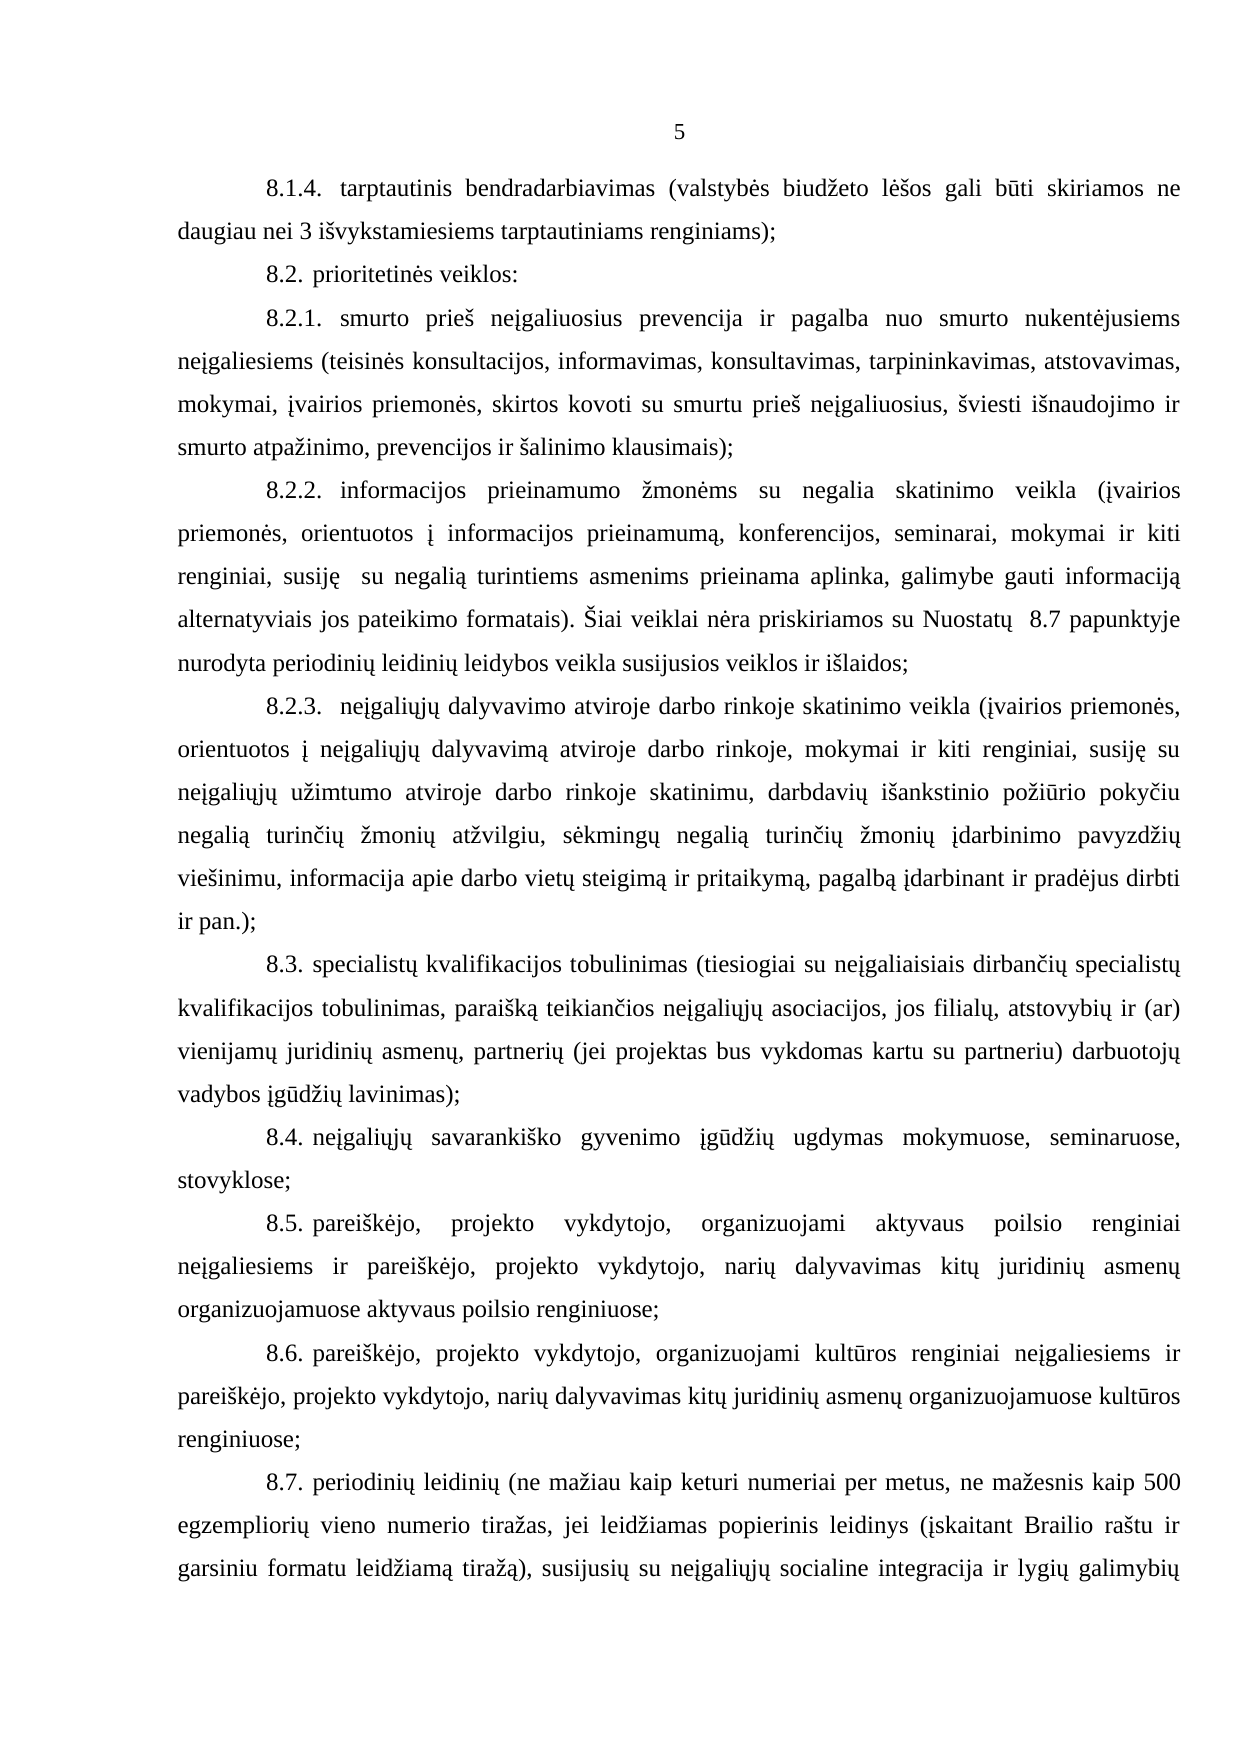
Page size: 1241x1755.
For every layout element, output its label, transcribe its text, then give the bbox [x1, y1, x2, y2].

text 8.5. pareiškėjo, projekto vykdytojo, organizuojami aktyvaus poilsio renginiai neįgaliesiems ir pareiškėjo, projekto vykdytojo, narių dalyvavimas kitų juridinių asmenų organizuojamuose aktyvaus poilsio renginiuose; [177, 1208, 1181, 1323]
text 8.6. pareiškėjo, projekto vykdytojo, organizuojami kultūros renginiai neįgaliesiems ir pareiškėjo, projekto vykdytojo, narių dalyvavimas kitų juridinių asmenų organizuojamuose kultūros renginiuose; [177, 1338, 1181, 1453]
text 8.4. neįgaliųjų savarankiško gyvenimo įgūdžių ugdymas mokymuose, seminaruose, stovyklose; [177, 1122, 1181, 1194]
text 8.2.3. neįgaliųjų dalyvavimo atviroje darbo rinkoje skatinimo veikla (įvairios priemonės, orientuotos į neįgaliųjų dalyvavimą atviroje darbo rinkoje, mokymai ir kiti renginiai, susiję su neįgaliųjų užimtumo atviroje darbo rinkoje skatinimu, darbdavių išankstinio požiūrio pokyčiu negalią turinčių žmonių atžvilgiu, sėkmingų negalią turinčių žmonių įdarbinimo pavyzdžių viešinimu, informacija apie darbo vietų steigimą ir pritaikymą, pagalbą įdarbinant ir pradėjus dirbti ir pan.); [177, 691, 1181, 935]
text 8.2. prioritetinės veiklos: [177, 259, 1181, 288]
text 8.3. specialistų kvalifikacijos tobulinimas (tiesiogiai su neįgaliaisiais dirbančių specialistų kvalifikacijos tobulinimas, paraišką teikiančios neįgaliųjų asociacijos, jos filialų, atstovybių ir (ar) vienijamų juridinių asmenų, partnerių (jei projektas bus vykdomas kartu su partneriu) darbuotojų vadybos įgūdžių lavinimas); [177, 949, 1181, 1108]
text 8.1.4. tarptautinis bendradarbiavimas (valstybės biudžeto lėšos gali būti skiriamos ne daugiau nei 3 išvykstamiesiems tarptautiniams renginiams); [177, 173, 1181, 245]
text 8.2.1. smurto prieš neįgaliuosius prevencija ir pagalba nuo smurto nukentėjusiems neįgaliesiems (teisinės konsultacijos, informavimas, konsultavimas, tarpininkavimas, atstovavimas, mokymai, įvairios priemonės, skirtos kovoti su smurtu prieš neįgaliuosius, šviesti išnaudojimo ir smurto atpažinimo, prevencijos ir šalinimo klausimais); [177, 303, 1181, 461]
text 8.2.2. informacijos prieinamumo žmonėms su negalia skatinimo veikla (įvairios priemonės, orientuotos į informacijos prieinamumą, konferencijos, seminarai, mokymai ir kiti renginiai, susiję su negalią turintiems asmenims prieinama aplinka, galimybe gauti informaciją alternatyviais jos pateikimo formatais). Šiai veiklai nėra priskiriamos su Nuostatų 8.7 papunktyje nurodyta periodinių leidinių leidybos veikla susijusios veiklos ir išlaidos; [177, 475, 1181, 676]
text 8.7. periodinių leidinių (ne mažiau kaip keturi numeriai per metus, ne mažesnis kaip 500 egzempliorių vieno numerio tiražas, jei leidžiamas popierinis leidinys (įskaitant Brailio raštu ir garsiniu formatu leidžiamą tiražą), susijusių su neįgaliųjų socialine integracija ir lygių galimybių [177, 1467, 1181, 1582]
